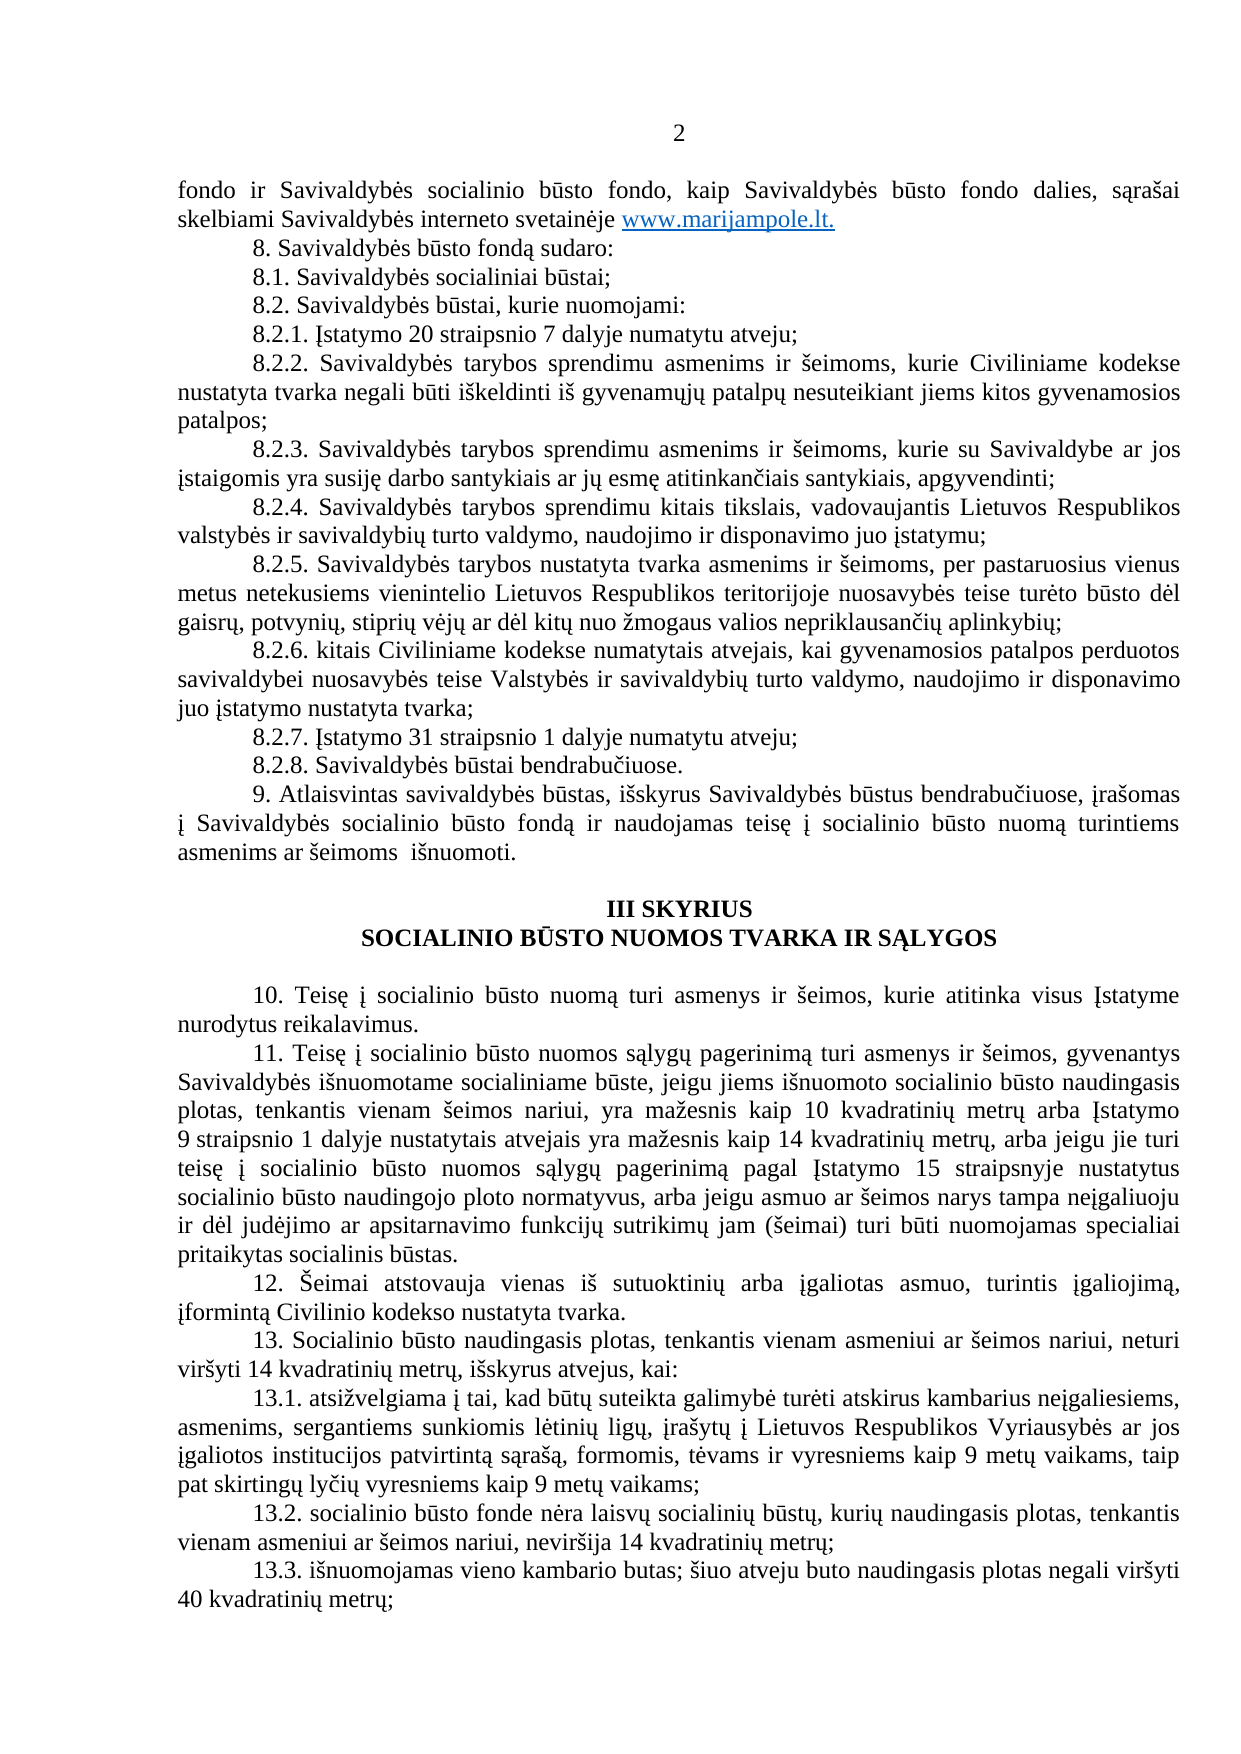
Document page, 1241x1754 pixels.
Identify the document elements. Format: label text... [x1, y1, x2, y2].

text 8.1. Savivaldybės socialiniai būstai; [177, 262, 1181, 291]
text 8.2.8. Savivaldybės būstai bendrabučiuose. [177, 751, 1181, 779]
text 8.2.3. Savivaldybės tarybos sprendimu asmenims ir šeimoms, kurie su Savivaldybe ar jos įstaigomis yra susiję darbo santykiais ar jų esmę atitinkančiais santykiais, apgyvendinti; [177, 434, 1181, 492]
text 10. Teisę į socialinio būsto nuomą turi asmenys ir šeimos, kurie atitinka visus Įstatyme nurodytus reikalavimus. [177, 981, 1181, 1038]
text fondo ir Savivaldybės socialinio būsto fondo, kaip Savivaldybės būsto fondo dalies, sąrašai skelbiami Savivaldybės interneto svetainėje www.marijampole.lt. [177, 176, 1181, 233]
text III SKYRIUS [177, 894, 1181, 923]
text 13.2. socialinio būsto fonde nėra laisvų socialinių būstų, kurių naudingasis plotas, tenkantis vienam asmeniui ar šeimos nariui, neviršija 14 kvadratinių metrų; [177, 1498, 1181, 1556]
text 8.2.1. Įstatymo 20 straipsnio 7 dalyje numatytu atveju; [177, 319, 1181, 348]
text 11. Teisę į socialinio būsto nuomos sąlygų pagerinimą turi asmenys ir šeimos, gyvenantys Savivaldybės išnuomotame socialiniame būste, jeigu jiems išnuomoto socialinio būsto naudingasis plotas, tenkantis vienam šeimos nariui, yra mažesnis kaip 10 kvadratinių metrų arba Įstatymo 9 straipsnio 1 dalyje nustatytais atvejais yra mažesnis kaip 14 kvadratinių metrų, arba jeigu jie turi teisę į socialinio būsto nuomos sąlygų pagerinimą pagal Įstatymo 15 straipsnyje nustatytus socialinio būsto naudingojo ploto normatyvus, arba jeigu asmuo ar šeimos narys tampa neįgaliuoju ir dėl judėjimo ar apsitarnavimo funkcijų sutrikimų jam (šeimai) turi būti nuomojamas specialiai pritaikytas socialinis būstas. [177, 1038, 1181, 1268]
text 9. Atlaisvintas savivaldybės būstas, išskyrus Savivaldybės būstus bendrabučiuose, įrašomas į Savivaldybės socialinio būsto fondą ir naudojamas teisę į socialinio būsto nuomą turintiems asmenims ar šeimoms išnuomoti. [177, 779, 1181, 866]
text 13. Socialinio būsto naudingasis plotas, tenkantis vienam asmeniui ar šeimos nariui, neturi viršyti 14 kvadratinių metrų, išskyrus atvejus, kai: [177, 1326, 1181, 1383]
text 8.2.5. Savivaldybės tarybos nustatyta tvarka asmenims ir šeimoms, per pastaruosius vienus metus netekusiems vienintelio Lietuvos Respublikos teritorijoje nuosavybės teise turėto būsto dėl gaisrų, potvynių, stiprių vėjų ar dėl kitų nuo žmogaus valios nepriklausančių aplinkybių; [177, 549, 1181, 636]
text 13.1. atsižvelgiama į tai, kad būtų suteikta galimybė turėti atskirus kambarius neįgaliesiems, asmenims, sergantiems sunkiomis lėtinių ligų, įrašytų į Lietuvos Respublikos Vyriausybės ar jos įgaliotos institucijos patvirtintą sąrašą, formomis, tėvams ir vyresniems kaip 9 metų vaikams, taip pat skirtingų lyčių vyresniems kaip 9 metų vaikams; [177, 1383, 1181, 1498]
text 8. Savivaldybės būsto fondą sudaro: [177, 233, 1181, 262]
text 8.2.6. kitais Civiliniame kodekse numatytais atvejais, kai gyvenamosios patalpos perduotos savivaldybei nuosavybės teise Valstybės ir savivaldybių turto valdymo, naudojimo ir disponavimo juo įstatymo nustatyta tvarka; [177, 636, 1181, 722]
text SOCIALINIO BŪSTO NUOMOS TVARKA IR SĄLYGOS [177, 923, 1181, 952]
text 13.3. išnuomojamas vieno kambario butas; šiuo atveju buto naudingasis plotas negali viršyti 40 kvadratinių metrų; [177, 1556, 1181, 1613]
text 8.2.7. Įstatymo 31 straipsnio 1 dalyje numatytu atveju; [177, 722, 1181, 751]
text 12. Šeimai atstovauja vienas iš sutuoktinių arba įgaliotas asmuo, turintis įgaliojimą, įformintą Civilinio kodekso nustatyta tvarka. [177, 1268, 1181, 1326]
text 8.2. Savivaldybės būstai, kurie nuomojami: [177, 291, 1181, 319]
text 8.2.4. Savivaldybės tarybos sprendimu kitais tikslais, vadovaujantis Lietuvos Respublikos valstybės ir savivaldybių turto valdymo, naudojimo ir disponavimo juo įstatymu; [177, 492, 1181, 549]
text 8.2.2. Savivaldybės tarybos sprendimu asmenims ir šeimoms, kurie Civiliniame kodekse nustatyta tvarka negali būti iškeldinti iš gyvenamųjų patalpų nesuteikiant jiems kitos gyvenamosios patalpos; [177, 348, 1181, 434]
